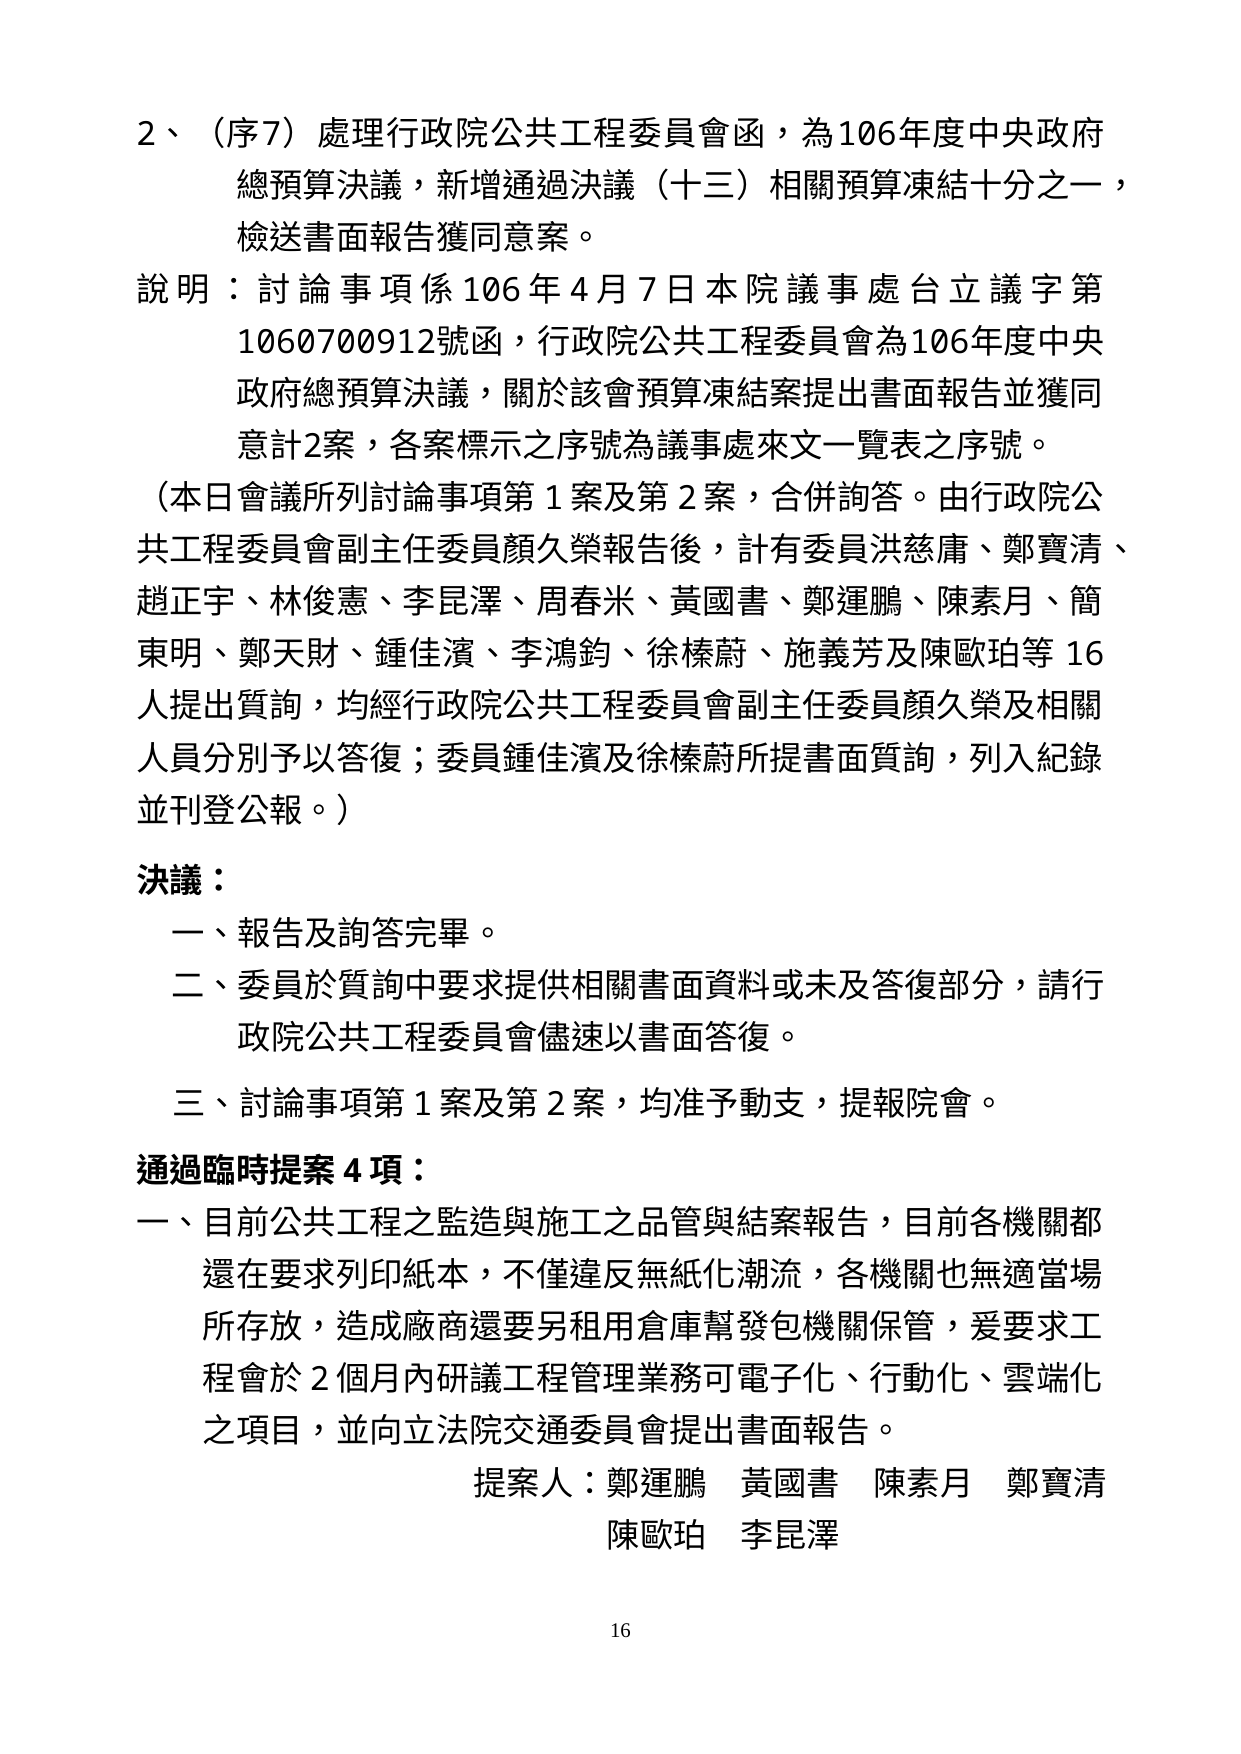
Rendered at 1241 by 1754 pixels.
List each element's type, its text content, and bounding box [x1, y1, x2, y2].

text 三、討論事項第1案及第2案，均准予動支，提報院會。 [172, 1059, 1104, 1122]
text 一、目前公共工程之監造與施工之品管與結案報告，目前各機關都還在要求列印紙本，不僅違反無紙化潮流，各機關也無適當場所存放，造成廠商還要另租用倉庫幫發包機關保管，爰要求工程會於2個月內研議工程管理業務可電子化、行動化、雲端化之項目，並向立法院交通委員會提出書面報告。 [136, 1193, 1104, 1453]
text （本日會議所列討論事項第1案及第2案，合併詢答。由行政院公共工程委員會副主任委員顏久榮報告後，計有委員洪慈庸、鄭寶清、趙正宇、林俊憲、李昆澤、周春米、黃國書、鄭運鵬、陳素月、簡東明、鄭天財、鍾佳濱、李鴻鈞、徐榛蔚、施義芳及陳歐珀等16人提出質詢，均經行政院公共工程委員會副主任委員顏久榮及相關人員分別予以答復；委員鍾佳濱及徐榛蔚所提書面質詢，列入紀錄並刊登公報。） [136, 468, 1104, 832]
text 二、委員於質詢中要求提供相關書面資料或未及答復部分，請行政院公共工程委員會儘速以書面答復。 [171, 955, 1104, 1059]
text 提案人：鄭運鵬 黃國書 陳素月 鄭寶清 陳歐珀 李昆澤 [473, 1453, 1117, 1557]
text 通過臨時提案4項： [136, 1141, 1104, 1193]
text 一、報告及詢答完畢。 [171, 903, 1104, 955]
text 決議： [136, 851, 1104, 903]
text 說明：討論事項係106年4月7日本院議事處台立議字第1060700912號函，行政院公共工程委員會為106年度中央政府總預算決議，關於該會預算凍結案提出書面報告並獲同意計2案，各案標示之序號為議事處來文一覽表之序號。 [136, 259, 1104, 468]
list （序7）處理行政院公共工程委員會函，為106年度中央政府總預算決議，新增通過決議（十三）相關預算凍結十分之一，檢送書面報告獲同意案。 [136, 103, 1104, 259]
